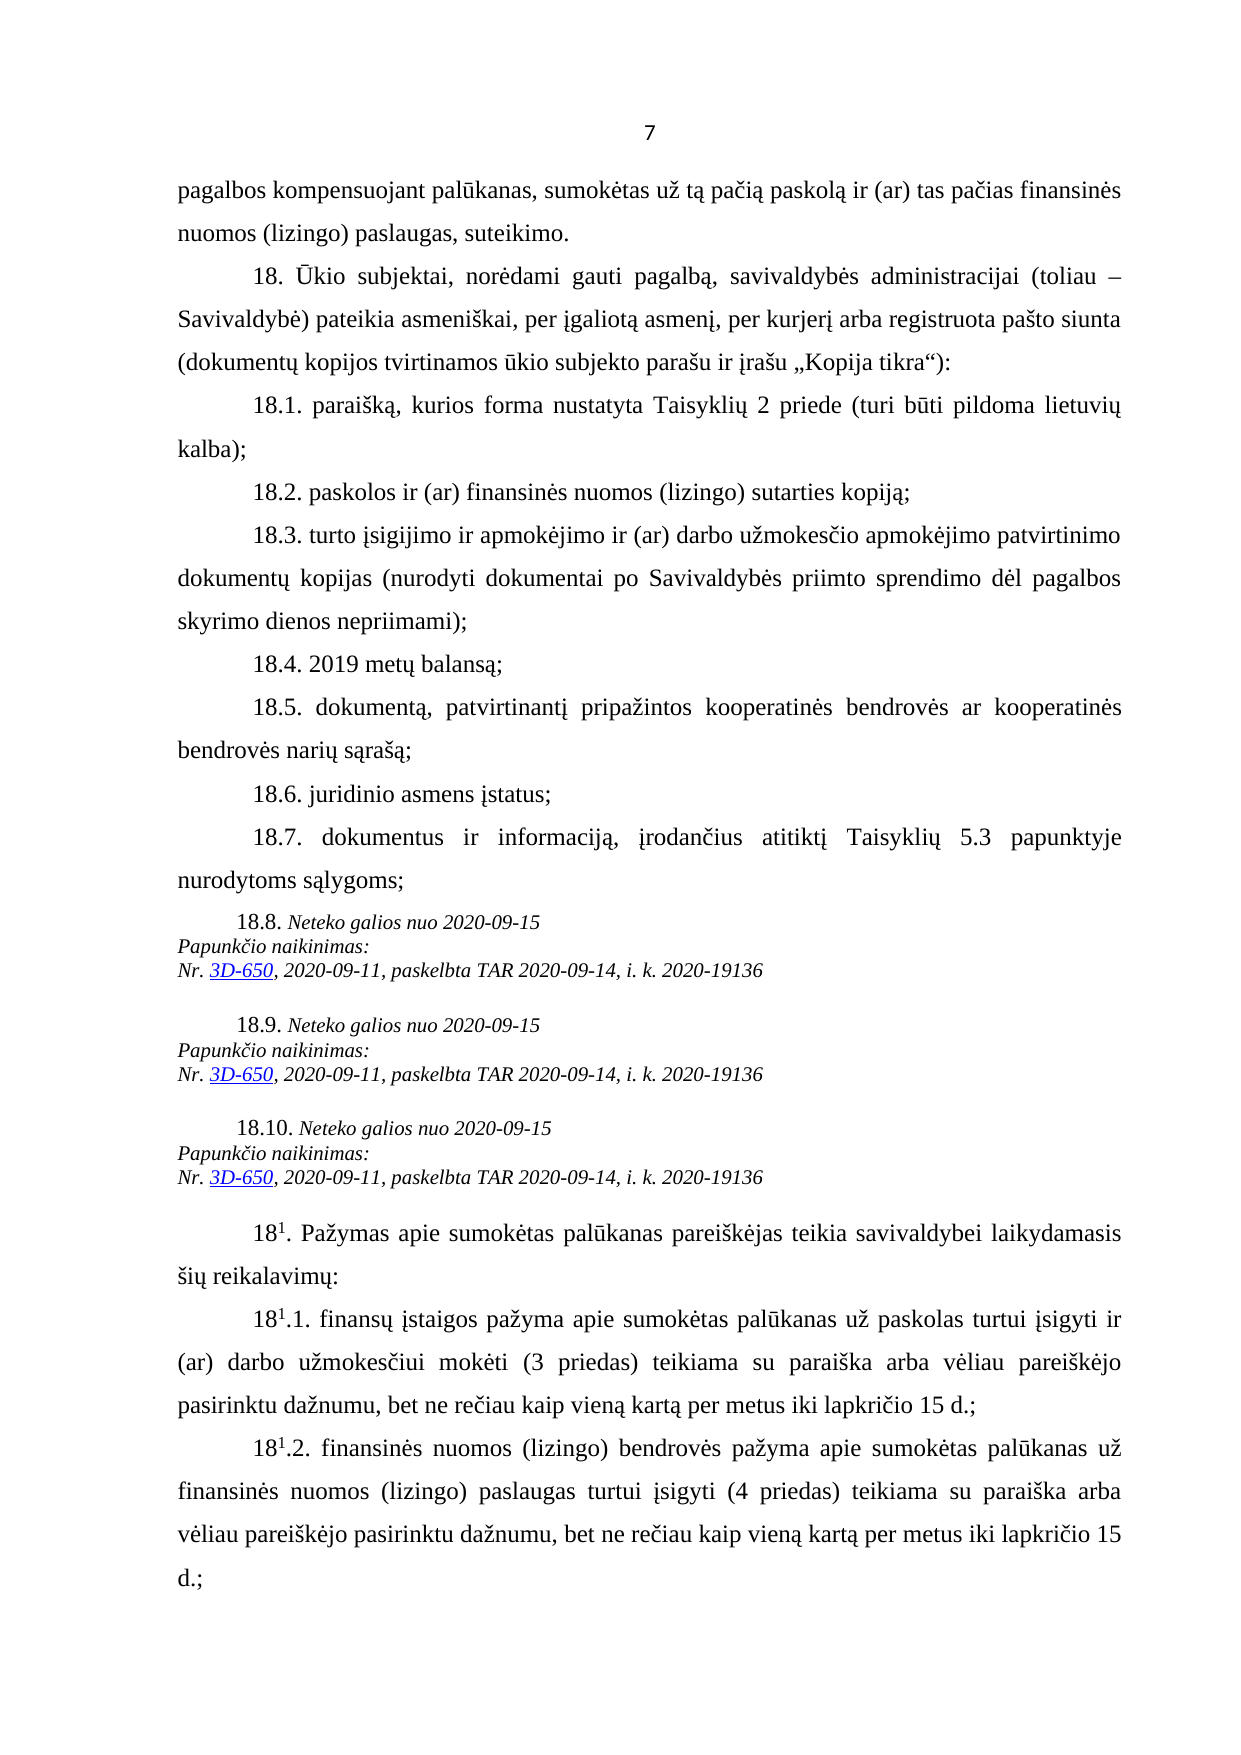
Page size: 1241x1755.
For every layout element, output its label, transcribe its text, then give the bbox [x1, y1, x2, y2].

text 18.5. dokumentą, patvirtinantį pripažintos kooperatinės bendrovės ar kooperatinės bendrovės narių sąrašą; [177, 692, 1122, 764]
text 18.9. Neteko galios nuo 2020-09-15 [177, 1011, 1122, 1038]
text 18.2. paskolos ir (ar) finansinės nuomos (lizingo) sutarties kopiją; [177, 477, 1122, 506]
text 18.3. turto įsigijimo ir apmokėjimo ir (ar) darbo užmokesčio apmokėjimo patvirtinimo dokumentų kopijas (nurodyti dokumentai po Savivaldybės priimto sprendimo dėl pagalbos skyrimo dienos nepriimami); [177, 520, 1122, 635]
text 18. Ūkio subjektai, norėdami gauti pagalbą, savivaldybės administracijai (toliau – Savivaldybė) pateikia asmeniškai, per įgaliotą asmenį, per kurjerį arba registruota pašto siunta (dokumentų kopijos tvirtinamos ūkio subjekto parašu ir įrašu „Kopija tikra“): [177, 261, 1122, 376]
text 18.8. Neteko galios nuo 2020-09-15 [177, 908, 1122, 934]
text Nr. 3D-650, 2020-09-11, paskelbta TAR 2020-09-14, i. k. 2020-19136 [177, 1165, 1122, 1189]
text Papunkčio naikinimas: [177, 1141, 1122, 1165]
text 18.6. juridinio asmens įstatus; [177, 779, 1122, 807]
text Nr. 3D-650, 2020-09-11, paskelbta TAR 2020-09-14, i. k. 2020-19136 [177, 958, 1122, 982]
text 181. Pažymas apie sumokėtas palūkanas pareiškėjas teikia savivaldybei laikydamasis šių reikalavimų: [177, 1218, 1122, 1289]
text 181.2. finansinės nuomos (lizingo) bendrovės pažyma apie sumokėtas palūkanas už finansinės nuomos (lizingo) paslaugas turtui įsigyti (4 priedas) teikiama su paraiška arba vėliau pareiškėjo pasirinktu dažnumu, bet ne rečiau kaip vieną kartą per metus iki lapkričio 15 d.; [177, 1433, 1122, 1591]
text Papunkčio naikinimas: [177, 1038, 1122, 1062]
text 181.1. finansų įstaigos pažyma apie sumokėtas palūkanas už paskolas turtui įsigyti ir (ar) darbo užmokesčiui mokėti (3 priedas) teikiama su paraiška arba vėliau pareiškėjo pasirinktu dažnumu, bet ne rečiau kaip vieną kartą per metus iki lapkričio 15 d.; [177, 1304, 1122, 1419]
text Papunkčio naikinimas: [177, 934, 1122, 958]
text 18.7. dokumentus ir informaciją, įrodančius atitiktį Taisyklių 5.3 papunktyje nurodytoms sąlygoms; [177, 822, 1122, 894]
text 18.10. Neteko galios nuo 2020-09-15 [177, 1114, 1122, 1141]
text 18.4. 2019 metų balansą; [177, 649, 1122, 678]
text Nr. 3D-650, 2020-09-11, paskelbta TAR 2020-09-14, i. k. 2020-19136 [177, 1062, 1122, 1086]
text pagalbos kompensuojant palūkanas, sumokėtas už tą pačią paskolą ir (ar) tas pačias finansinės nuomos (lizingo) paslaugas, suteikimo. [177, 175, 1122, 247]
text 18.1. paraišką, kurios forma nustatyta Taisyklių 2 priede (turi būti pildoma lietuvių kalba); [177, 391, 1122, 462]
